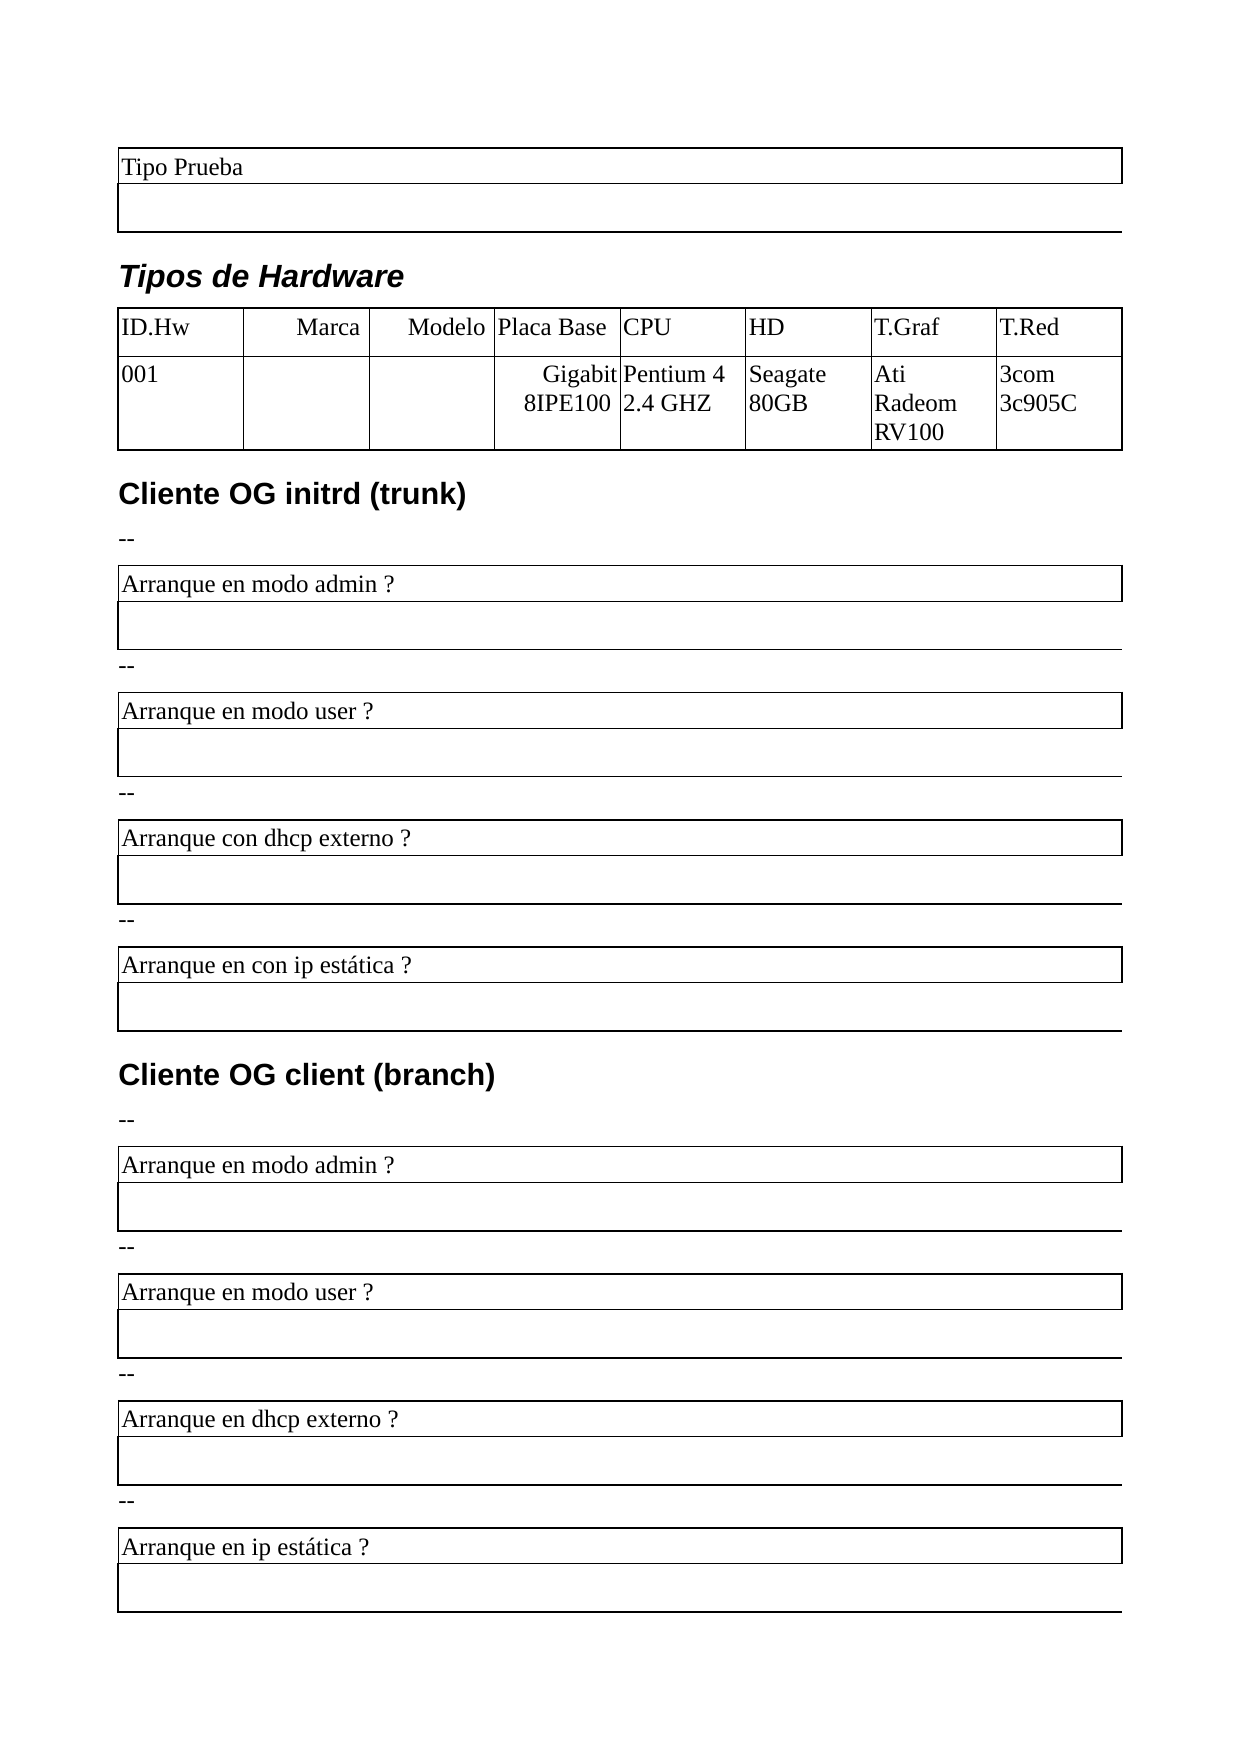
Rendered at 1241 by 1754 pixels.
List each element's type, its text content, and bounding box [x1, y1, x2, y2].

table_header T.Red [997, 309, 1121, 356]
table_header CPU [621, 309, 745, 356]
table_cell Ati Radeom RV100 [872, 357, 996, 449]
text -- [118, 1486, 1122, 1514]
table_header Arranque en modo admin ? [119, 566, 1121, 601]
table_cell [119, 856, 1122, 903]
table_cell [119, 1310, 1122, 1357]
table_header ID.Hw [119, 309, 243, 356]
table_cell Pentium 4 2.4 GHZ [621, 357, 745, 449]
table_header Arranque en modo user ? [119, 1275, 1121, 1309]
table_header Arranque en modo admin ? [119, 1147, 1121, 1182]
text -- [118, 1359, 1122, 1387]
table_cell [119, 602, 1122, 648]
text -- [118, 1104, 1122, 1133]
table_cell [119, 1437, 1122, 1484]
table_header T.Graf [872, 309, 996, 356]
table_cell Gigabit 8IPE100 [495, 357, 620, 449]
table_cell 001 [119, 357, 243, 449]
table_header Arranque en con ip estática ? [119, 948, 1121, 982]
table_cell [244, 357, 369, 449]
table_header Placa Base [495, 309, 620, 356]
table_cell [119, 983, 1122, 1030]
table_header Arranque con dhcp externo ? [119, 821, 1121, 855]
table_cell [119, 729, 1122, 776]
table_header Tipo Prueba [119, 149, 1121, 183]
table_cell [119, 1564, 1122, 1611]
subtitle Tipos de Hardware [118, 258, 1122, 294]
text -- [118, 1232, 1122, 1260]
text -- [118, 777, 1122, 806]
table_header Arranque en modo user ? [119, 693, 1121, 728]
table_cell [119, 184, 1122, 231]
text -- [118, 905, 1122, 933]
table_cell [370, 357, 494, 449]
table_cell 3com 3c905C [997, 357, 1121, 449]
table_cell [119, 1183, 1122, 1230]
table_header Modelo [370, 309, 494, 356]
table_header Marca [244, 309, 369, 356]
subtitle Cliente OG initrd (trunk) [118, 475, 1122, 511]
table_header Arranque en ip estática ? [119, 1529, 1121, 1563]
table_header HD [746, 309, 871, 356]
subtitle Cliente OG client (branch) [118, 1057, 1122, 1092]
table_header Arranque en dhcp externo ? [119, 1402, 1121, 1436]
text -- [118, 523, 1122, 552]
table_cell Seagate 80GB [746, 357, 871, 449]
text -- [118, 650, 1122, 679]
